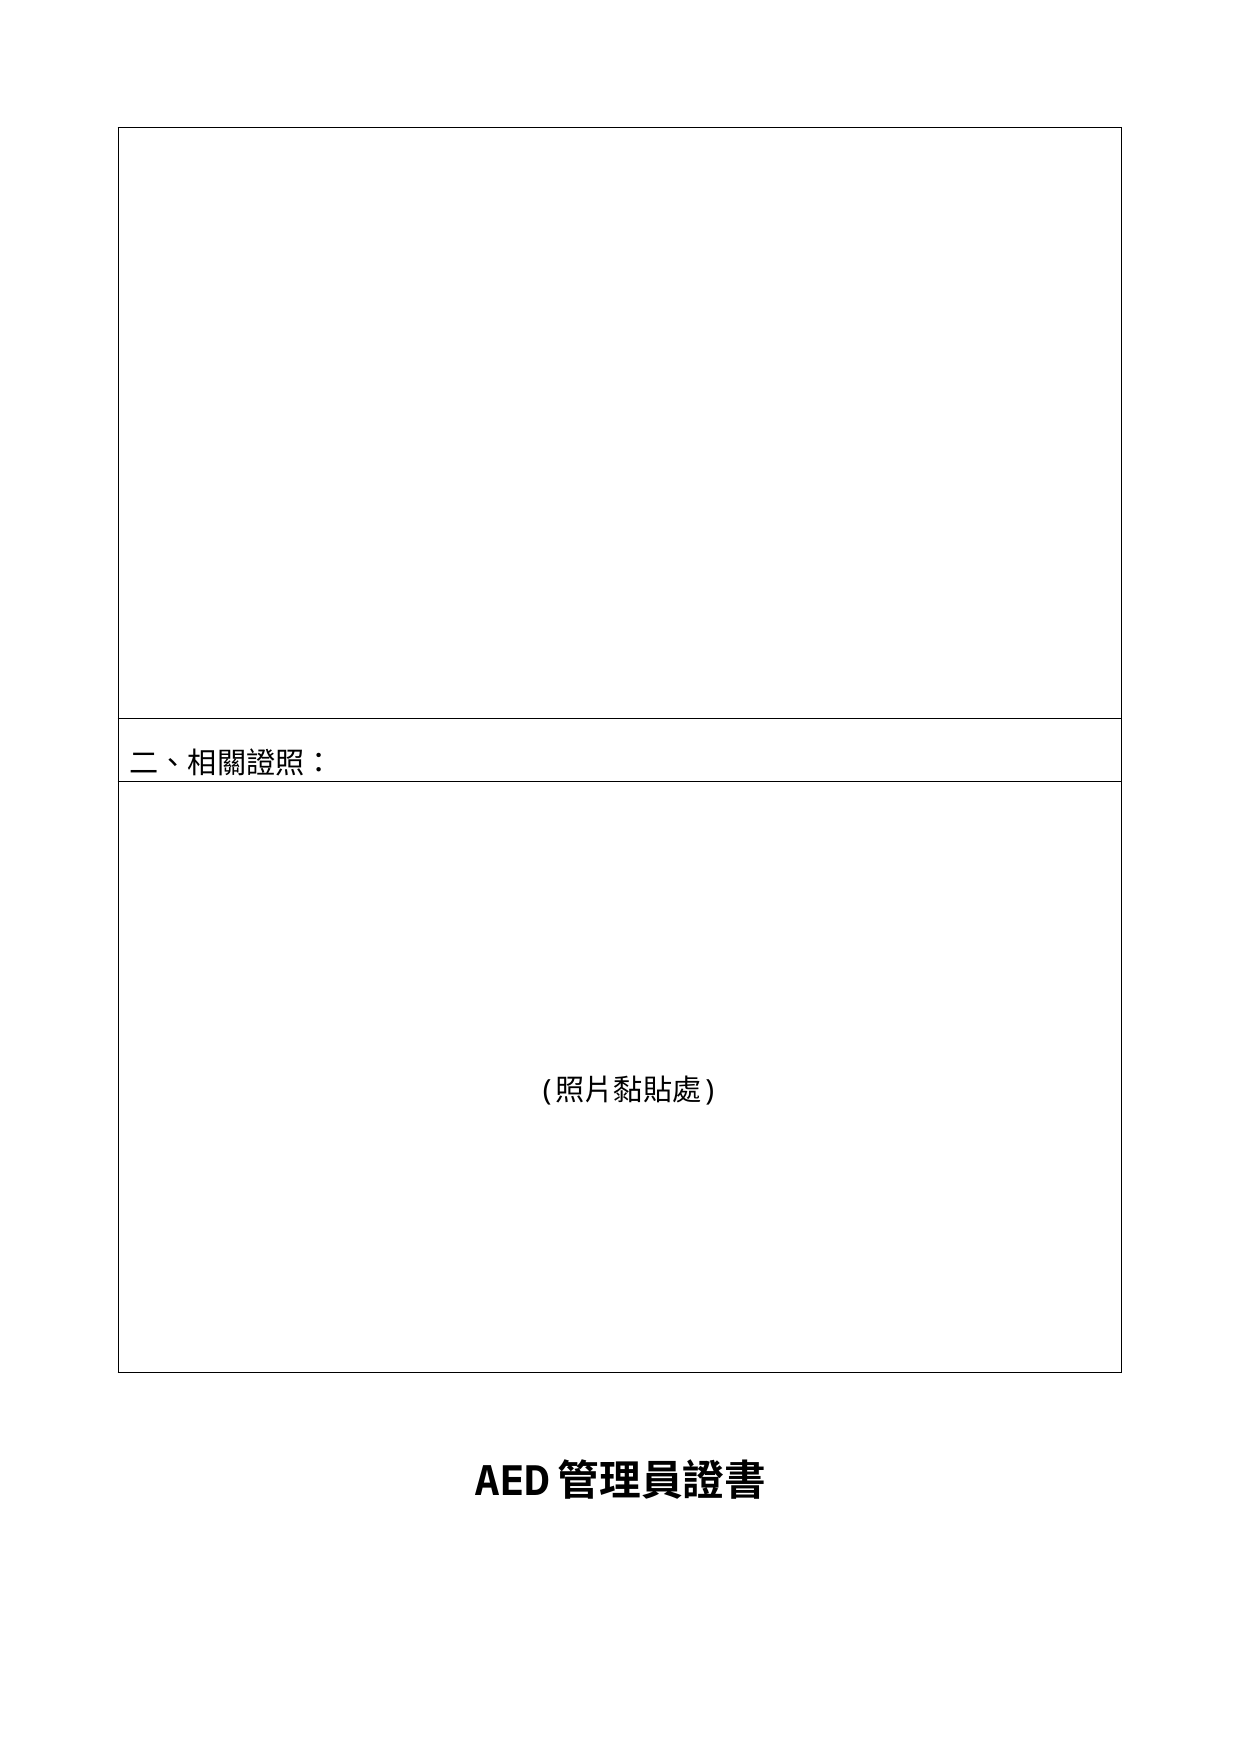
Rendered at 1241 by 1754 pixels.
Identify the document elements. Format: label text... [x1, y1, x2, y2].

table_cell (照片黏貼處) [119, 782, 1121, 1372]
text AED管理員證書 [118, 1435, 1122, 1498]
table_cell 二、相關證照： [119, 719, 1121, 781]
table_cell [119, 128, 1121, 718]
